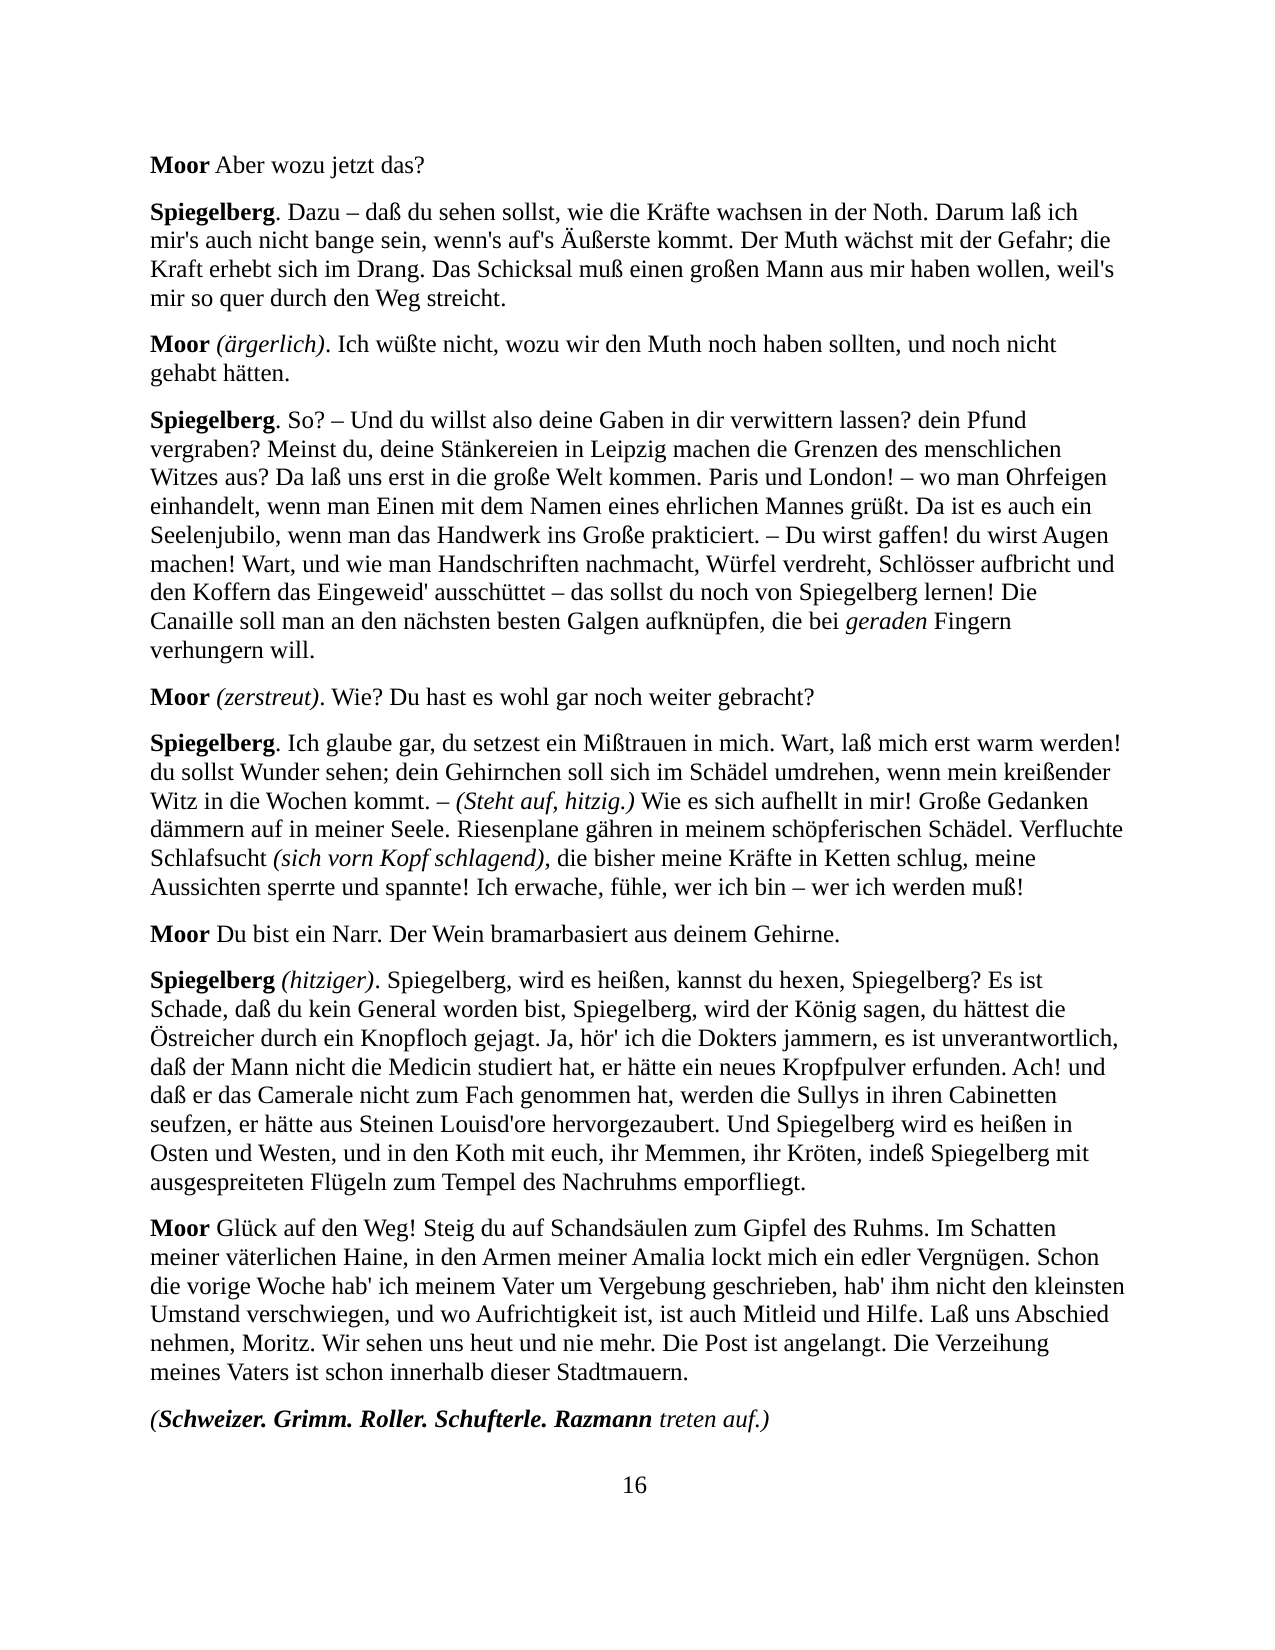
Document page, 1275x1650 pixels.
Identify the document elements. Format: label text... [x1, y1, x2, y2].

text Moor Du bist ein Narr. Der Wein bramarbasiert aus deinem Gehirne. [150, 919, 1125, 947]
text Spiegelberg. Ich glaube gar, du setzest ein Mißtrauen in mich. Wart, laß mich erst warm werden! du sollst Wunder sehen; dein Gehirnchen soll sich im Schädel umdrehen, wenn mein kreißender Witz in die Wochen kommt. – (Steht auf, hitzig.) Wie es sich aufhellt in mir! Große Gedanken dämmern auf in meiner Seele. Riesenplane gähren in meinem schöpferischen Schädel. Verfluchte Schlafsucht (sich vorn Kopf schlagend), die bisher meine Kräfte in Ketten schlug, meine Aussichten sperrte und spannte! Ich erwache, fühle, wer ich bin – wer ich werden muß! [150, 728, 1125, 901]
text Moor Aber wozu jetzt das? [150, 150, 1125, 179]
text Spiegelberg. Dazu – daß du sehen sollst, wie die Kräfte wachsen in der Noth. Darum laß ich mir's auch nicht bange sein, wenn's auf's Äußerste kommt. Der Muth wächst mit der Gefahr; die Kraft erhebt sich im Drang. Das Schicksal muß einen großen Mann aus mir haben wollen, weil's mir so quer durch den Weg streicht. [150, 197, 1125, 312]
text Moor (ärgerlich). Ich wüßte nicht, wozu wir den Muth noch haben sollten, und noch nicht gehabt hätten. [150, 329, 1125, 387]
text Spiegelberg. So? – Und du willst also deine Gaben in dir verwittern lassen? dein Pfund vergraben? Meinst du, deine Stänkereien in Leipzig machen die Grenzen des menschlichen Witzes aus? Da laß uns erst in die große Welt kommen. Paris und London! – wo man Ohrfeigen einhandelt, wenn man Einen mit dem Namen eines ehrlichen Mannes grüßt. Da ist es auch ein Seelenjubilo, wenn man das Handwerk ins Große prakticiert. – Du wirst gaffen! du wirst Augen machen! Wart, und wie man Handschriften nachmacht, Würfel verdreht, Schlösser aufbricht und den Koffern das Eingeweid' ausschüttet – das sollst du noch von Spiegelberg lernen! Die Canaille soll man an den nächsten besten Galgen aufknüpfen, die bei geraden Fingern verhungern will. [150, 405, 1125, 664]
text Spiegelberg (hitziger). Spiegelberg, wird es heißen, kannst du hexen, Spiegelberg? Es ist Schade, daß du kein General worden bist, Spiegelberg, wird der König sagen, du hättest die Östreicher durch ein Knopfloch gejagt. Ja, hör' ich die Dokters jammern, es ist unverantwortlich, daß der Mann nicht die Medicin studiert hat, er hätte ein neues Kropfpulver erfunden. Ach! und daß er das Camerale nicht zum Fach genommen hat, werden die Sullys in ihren Cabinetten seufzen, er hätte aus Steinen Louisd'ore hervorgezaubert. Und Spiegelberg wird es heißen in Osten und Westen, und in den Koth mit euch, ihr Memmen, ihr Kröten, indeß Spiegelberg mit ausgespreiteten Flügeln zum Tempel des Nachruhms emporfliegt. [150, 965, 1125, 1195]
text Moor Glück auf den Weg! Steig du auf Schandsäulen zum Gipfel des Ruhms. Im Schatten meiner väterlichen Haine, in den Armen meiner Amalia lockt mich ein edler Vergnügen. Schon die vorige Woche hab' ich meinem Vater um Vergebung geschrieben, hab' ihm nicht den kleinsten Umstand verschwiegen, und wo Aufrichtigkeit ist, ist auch Mitleid und Hilfe. Laß uns Abschied nehmen, Moritz. Wir sehen uns heut und nie mehr. Die Post ist angelangt. Die Verzeihung meines Vaters ist schon innerhalb dieser Stadtmauern. [150, 1213, 1125, 1386]
text (Schweizer. Grimm. Roller. Schufterle. Razmann treten auf.) [150, 1404, 1125, 1432]
text Moor (zerstreut). Wie? Du hast es wohl gar noch weiter gebracht? [150, 682, 1125, 710]
